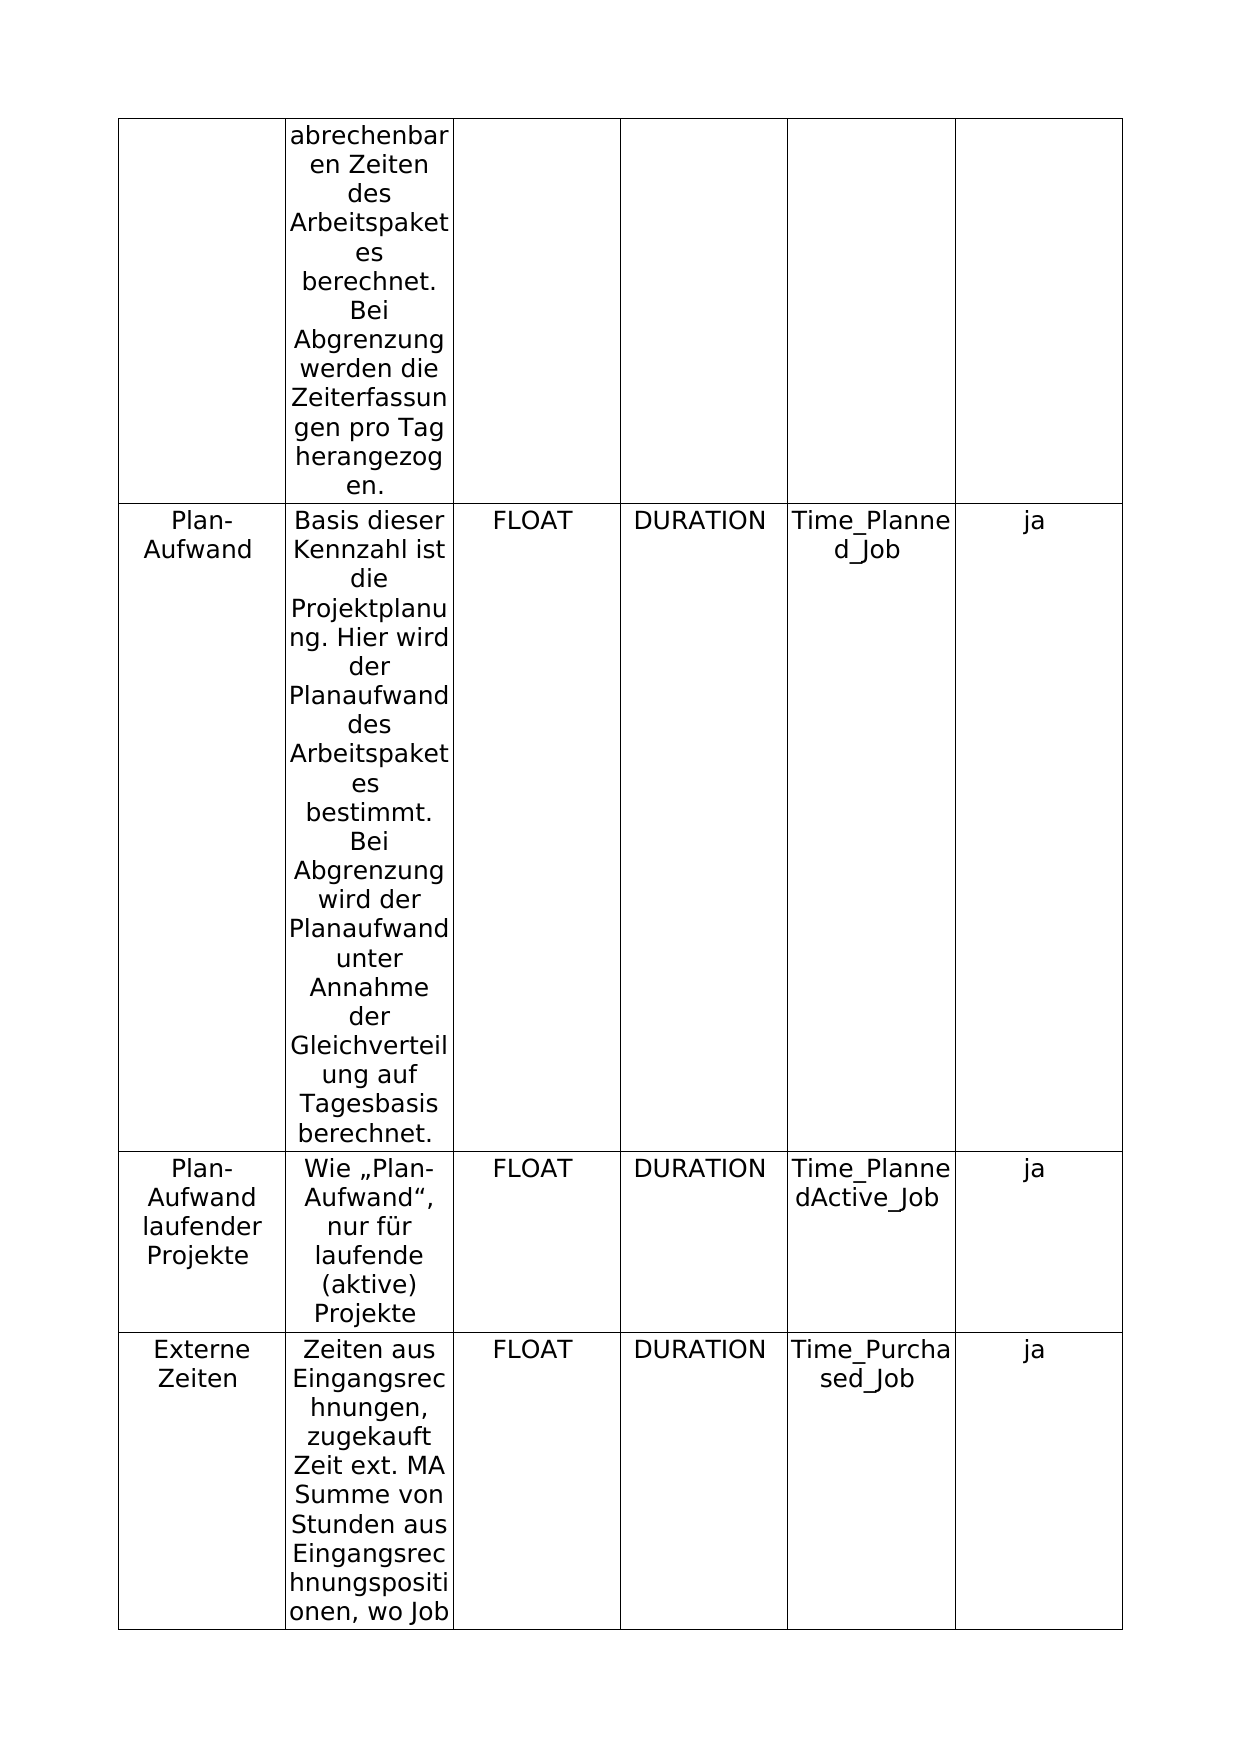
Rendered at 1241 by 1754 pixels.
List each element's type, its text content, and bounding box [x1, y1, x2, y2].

table_cell [454, 119, 620, 503]
table_cell Time_Purchased_Job [788, 1333, 955, 1629]
table_cell ja [956, 504, 1122, 1151]
table_cell [621, 119, 787, 503]
table_cell ja [956, 1152, 1122, 1332]
table_cell abrechenbaren Zeiten des Arbeitspaketes berechnet. Bei Abgrenzung werden die Zeiterfassungen pro Tag herangezogen. [286, 119, 453, 503]
table_cell Time_PlannedActive_Job [788, 1152, 955, 1332]
table_cell DURATION [621, 1333, 787, 1629]
table_cell DURATION [621, 504, 787, 1151]
table_cell FLOAT [454, 504, 620, 1151]
table_cell Plan-Aufwand [119, 504, 285, 1151]
table_cell Basis dieser Kennzahl ist die Projektplanung. Hier wird der Planaufwand des Arbeitspaketes bestimmt. Bei Abgrenzung wird der Planaufwand unter Annahme der Gleichverteilung auf Tagesbasis berechnet. [286, 504, 453, 1151]
table_cell FLOAT [454, 1333, 620, 1629]
table_cell Wie „Plan-Aufwand“, nur für laufende (aktive) Projekte [286, 1152, 453, 1332]
table_cell FLOAT [454, 1152, 620, 1332]
table_cell Time_Planned_Job [788, 504, 955, 1151]
table_cell ja [956, 1333, 1122, 1629]
table_cell DURATION [621, 1152, 787, 1332]
table_cell [119, 119, 285, 503]
table_cell [956, 119, 1122, 503]
table_cell [788, 119, 955, 503]
table_cell Zeiten aus Eingangsrechnungen, zugekauft Zeit ext. MA Summe von Stunden aus Eingangsrechnungspositionen, wo Job [286, 1333, 453, 1629]
table_cell Externe Zeiten [119, 1333, 285, 1629]
table_cell Plan-Aufwand laufender Projekte [119, 1152, 285, 1332]
